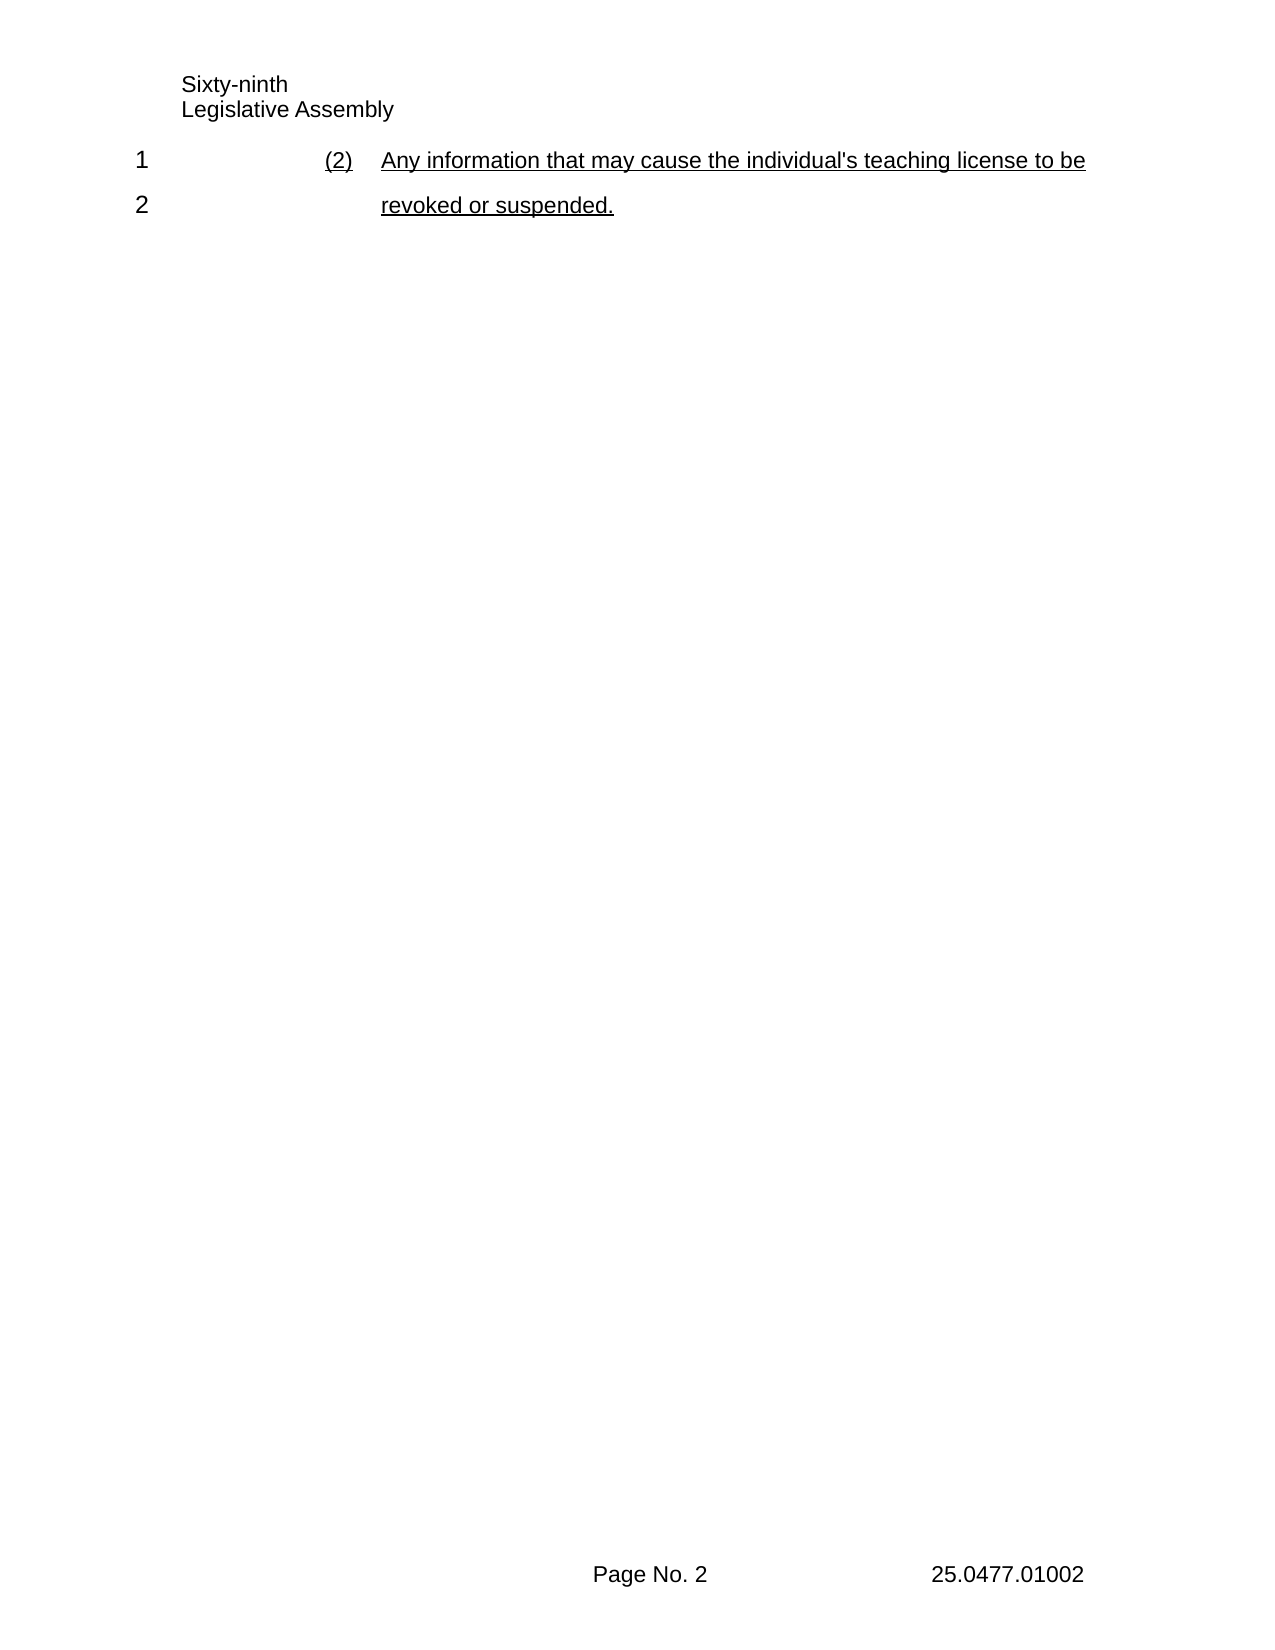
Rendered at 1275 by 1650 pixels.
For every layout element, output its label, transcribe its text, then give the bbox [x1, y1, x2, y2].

text (2) Any information that may cause the individual's teaching license to be revoked or suspended. [181, 133, 1154, 222]
